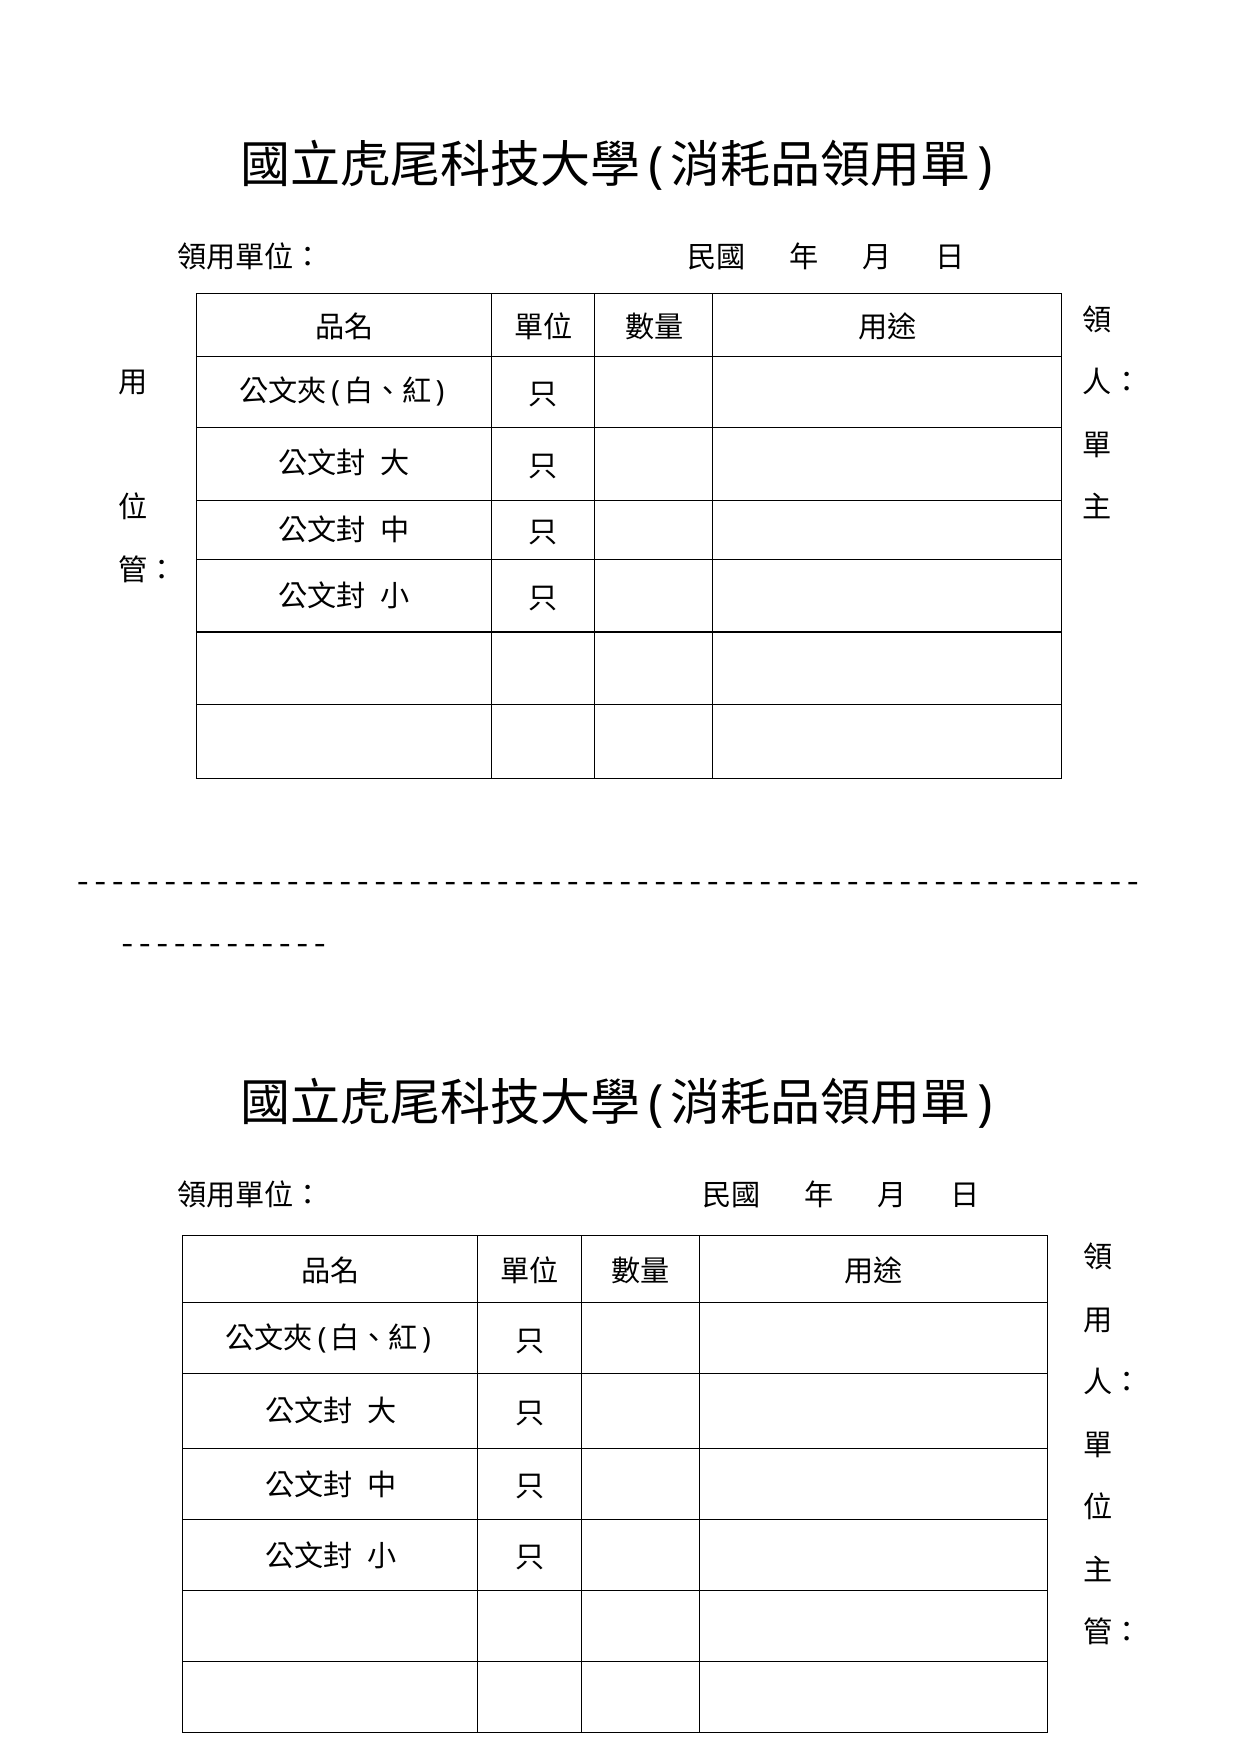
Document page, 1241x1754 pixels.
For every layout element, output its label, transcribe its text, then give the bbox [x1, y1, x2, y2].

table_cell [700, 1520, 1047, 1590]
table_cell [713, 501, 1061, 558]
table_cell [595, 633, 712, 704]
table_header 用途 [713, 294, 1061, 356]
table_cell [700, 1662, 1047, 1732]
table_cell [713, 633, 1061, 704]
table_cell [713, 428, 1061, 500]
table_cell [595, 428, 712, 500]
table_cell [595, 357, 712, 427]
table_cell 只 [492, 560, 594, 631]
table_cell [595, 560, 712, 631]
text ------------------------------------------------------------------------- [74, 588, 1152, 963]
table_cell 只 [478, 1449, 581, 1519]
table_cell 公文封 小 [197, 560, 491, 631]
table_cell [582, 1449, 699, 1519]
table_header 單位 [478, 1236, 581, 1302]
table_cell 只 [478, 1374, 581, 1448]
table_cell 只 [492, 501, 594, 558]
text [175, 286, 1083, 798]
table_cell [582, 1520, 699, 1590]
table_cell 公文封 大 [197, 428, 491, 500]
table_cell [582, 1591, 699, 1661]
table_cell 只 [478, 1520, 581, 1590]
table_cell 只 [478, 1303, 581, 1373]
text 領用單位： 民國 年 月 日 [118, 213, 1122, 276]
table_cell [492, 633, 594, 704]
table_cell 公文夾(白、紅) [197, 357, 491, 427]
table_header 數量 [582, 1236, 699, 1302]
table_cell [582, 1374, 699, 1448]
table_cell [700, 1374, 1047, 1448]
table_cell [595, 501, 712, 558]
table_cell [713, 705, 1061, 777]
text 國立虎尾科技大學(消耗品領用單) [118, 88, 1122, 213]
table_cell [183, 1591, 477, 1661]
table_cell 公文封 中 [197, 501, 491, 558]
table_header 用途 [700, 1236, 1047, 1302]
table_cell 公文封 中 [183, 1449, 477, 1519]
table_cell [700, 1591, 1047, 1661]
table_cell [492, 705, 594, 777]
table_cell 只 [492, 428, 594, 500]
table_cell [582, 1303, 699, 1373]
table_cell 公文夾(白、紅) [183, 1303, 477, 1373]
text 領用人： 單位主管： [118, 1213, 1122, 1651]
table_cell [582, 1662, 699, 1732]
table_cell [183, 1662, 477, 1732]
text [147, 1227, 1083, 1750]
table_cell [197, 705, 491, 777]
table_cell 只 [492, 357, 594, 427]
table_cell [478, 1662, 581, 1732]
table_cell [595, 705, 712, 777]
table_header 品名 [183, 1236, 477, 1302]
table_cell [478, 1591, 581, 1661]
table_cell [700, 1303, 1047, 1373]
table_header 數量 [595, 294, 712, 356]
table_cell 公文封 小 [183, 1520, 477, 1590]
table_cell [700, 1449, 1047, 1519]
table_header 單位 [492, 294, 594, 356]
table_cell [197, 633, 491, 704]
text 領用單位： 民國 年 月 日 [118, 1151, 1122, 1213]
text 領用人： 單位主管： [118, 276, 1122, 588]
table_cell [713, 560, 1061, 631]
table_cell 公文封 大 [183, 1374, 477, 1448]
text 國立虎尾科技大學(消耗品領用單) [118, 1026, 1122, 1151]
table_cell [713, 357, 1061, 427]
table_header 品名 [197, 294, 491, 356]
